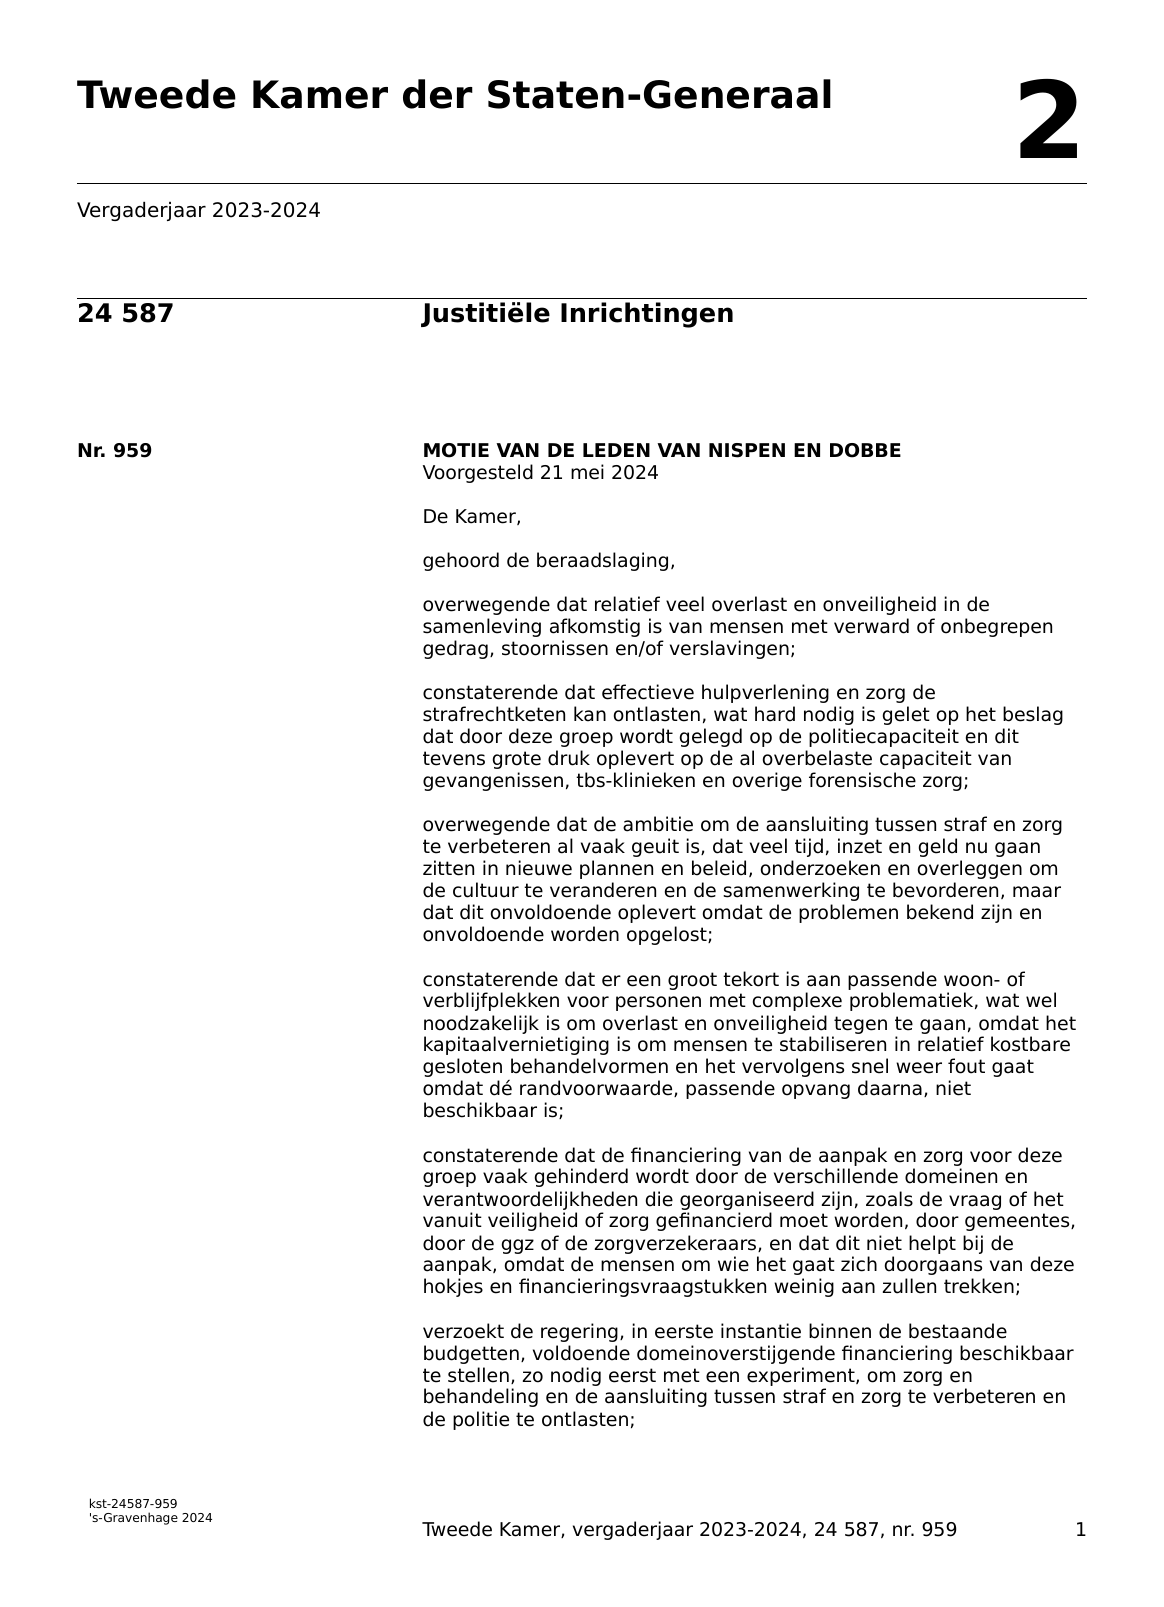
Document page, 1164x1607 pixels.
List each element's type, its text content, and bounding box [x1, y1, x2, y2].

text verzoekt de regering, in eerste instantie binnen de bestaande budgetten, voldoende domeinoverstijgende financiering beschikbaar te stellen, zo nodig eerst met een experiment, om zorg en behandeling en de aansluiting tussen straf en zorg te verbeteren en de politie te ontlasten; [422, 1321, 1087, 1430]
text overwegende dat relatief veel overlast en onveiligheid in de samenleving afkomstig is van mensen met verward of onbegrepen gedrag, stoornissen en/of verslavingen; [422, 594, 1087, 660]
text De Kamer, [422, 506, 1087, 528]
text gehoord de beraadslaging, [422, 550, 1087, 572]
text Voorgesteld 21 mei 2024 [422, 462, 1087, 484]
text 's-Gravenhage 2024 [88, 1511, 323, 1525]
subtitle Nr. 959 MOTIE VAN DE LEDEN VAN NISPEN EN DOBBE [77, 440, 1087, 462]
table_header 2 [886, 59, 1087, 183]
text kst-24587-959 [88, 1497, 323, 1511]
text constaterende dat effectieve hulpverlening en zorg de strafrechtketen kan ontlasten, wat hard nodig is gelet op het beslag dat door deze groep wordt gelegd op de politiecapaciteit en dit tevens grote druk oplevert op de al overbelaste capaciteit van gevangenissen, tbs-klinieken en overige forensische zorg; [422, 682, 1087, 792]
subtitle 24 587 Justitiële Inrichtingen [77, 299, 1087, 329]
table_header Tweede Kamer der Staten-Generaal [77, 59, 886, 183]
text overwegende dat de ambitie om de aansluiting tussen straf en zorg te verbeteren al vaak geuit is, dat veel tijd, inzet en geld nu gaan zitten in nieuwe plannen en beleid, onderzoeken en overleggen om de cultuur te veranderen en de samenwerking te bevorderen, maar dat dit onvoldoende oplevert omdat de problemen bekend zijn en onvoldoende worden opgelost; [422, 814, 1087, 946]
text constaterende dat er een groot tekort is aan passende woon- of verblijfplekken voor personen met complexe problematiek, wat wel noodzakelijk is om overlast en onveiligheid tegen te gaan, omdat het kapitaalvernietiging is om mensen te stabiliseren in relatief kostbare gesloten behandelvormen en het vervolgens snel weer fout gaat omdat dé randvoorwaarde, passende opvang daarna, niet beschikbaar is; [422, 968, 1087, 1122]
text constaterende dat de financiering van de aanpak en zorg voor deze groep vaak gehinderd wordt door de verschillende domeinen en verantwoordelijkheden die georganiseerd zijn, zoals de vraag of het vanuit veiligheid of zorg gefinancierd moet worden, door gemeentes, door de ggz of de zorgverzekeraars, en dat dit niet helpt bij de aanpak, omdat de mensen om wie het gaat zich doorgaans van deze hokjes en financieringsvraagstukken weinig aan zullen trekken; [422, 1144, 1087, 1298]
table_cell Vergaderjaar 2023-2024 [77, 184, 1087, 298]
